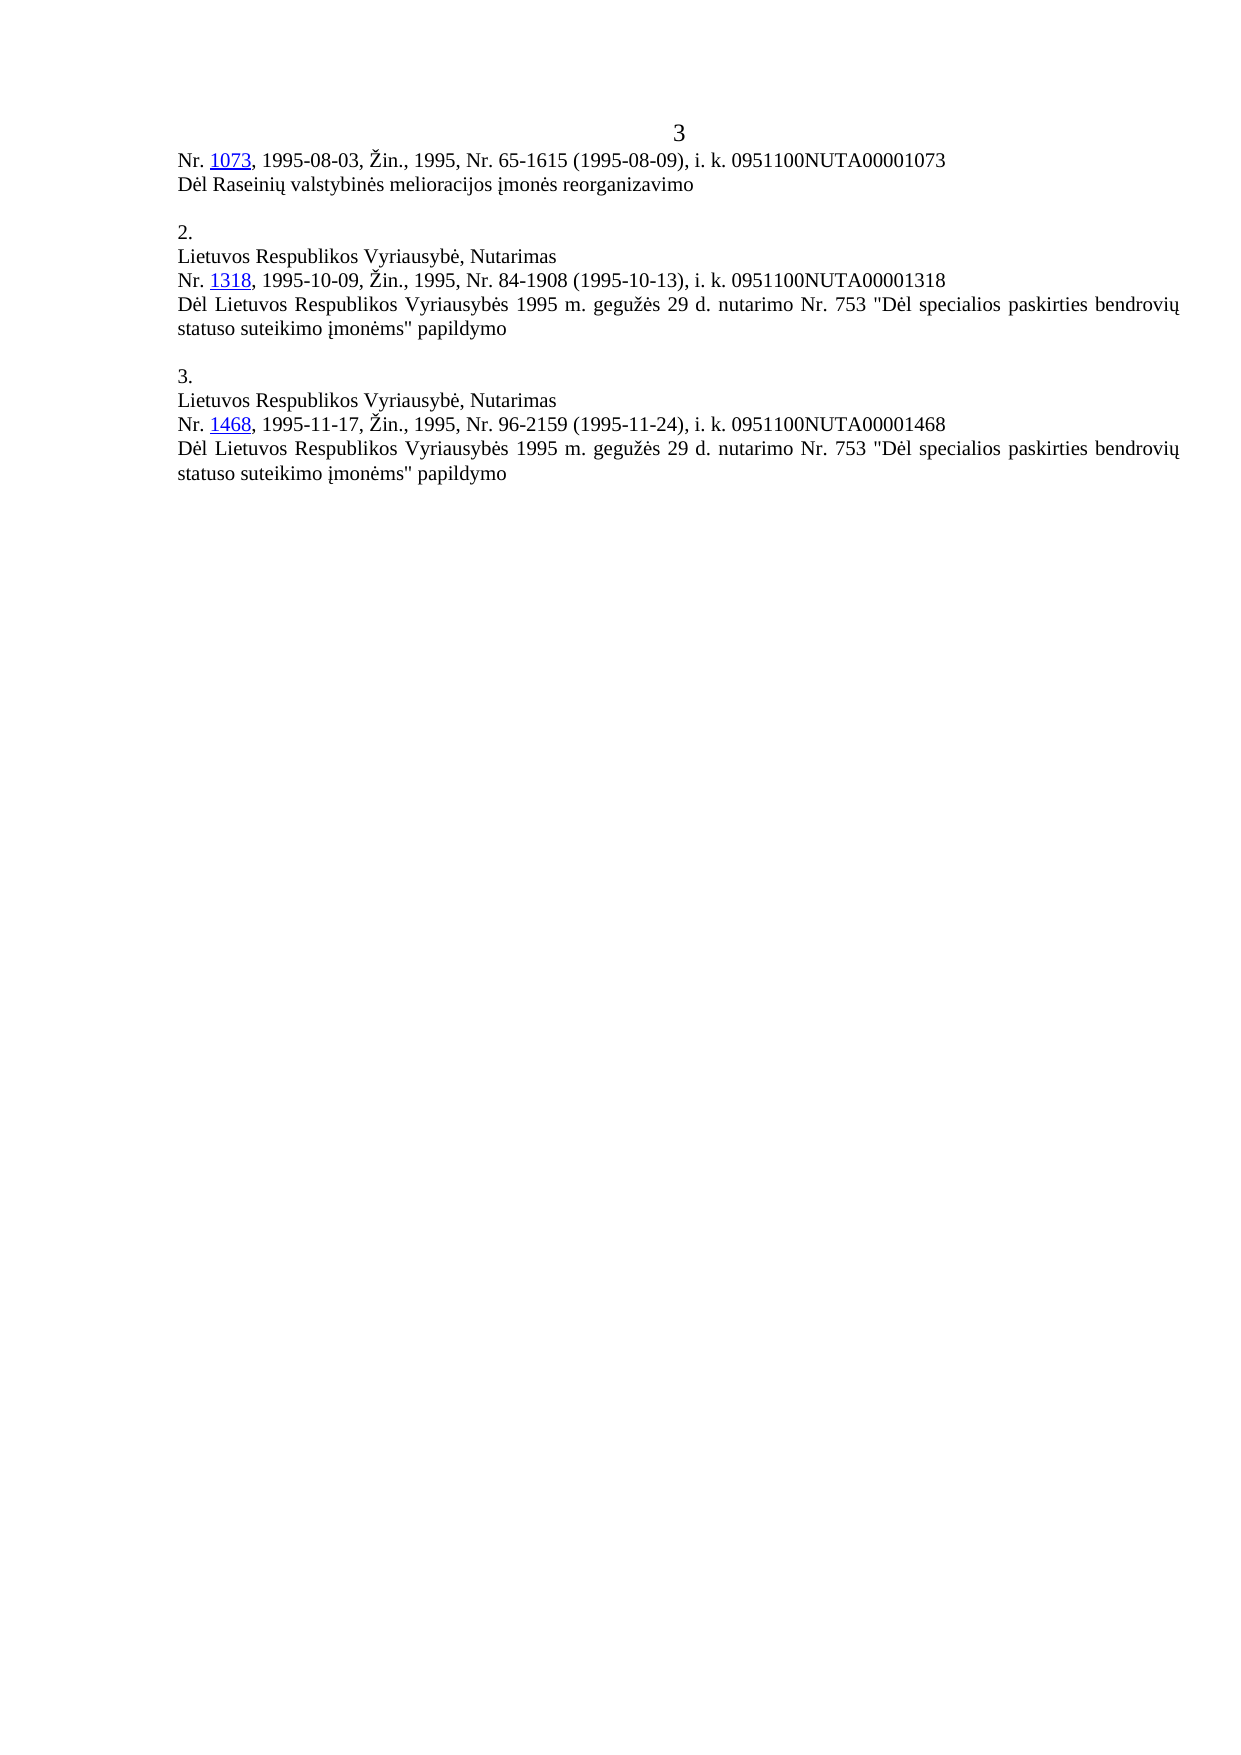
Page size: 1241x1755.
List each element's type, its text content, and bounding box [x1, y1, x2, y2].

text 2. [177, 220, 1181, 244]
text Lietuvos Respublikos Vyriausybė, Nutarimas [177, 388, 1181, 412]
text Nr. 1468, 1995-11-17, Žin., 1995, Nr. 96-2159 (1995-11-24), i. k. 0951100NUTA00001468 [177, 412, 1181, 436]
text Nr. 1073, 1995-08-03, Žin., 1995, Nr. 65-1615 (1995-08-09), i. k. 0951100NUTA00001073 [177, 148, 1181, 172]
text Dėl Raseinių valstybinės melioracijos įmonės reorganizavimo [177, 172, 1181, 196]
text Nr. 1318, 1995-10-09, Žin., 1995, Nr. 84-1908 (1995-10-13), i. k. 0951100NUTA00001318 [177, 268, 1181, 292]
text Lietuvos Respublikos Vyriausybė, Nutarimas [177, 244, 1181, 268]
text 3. [177, 364, 1181, 388]
text Dėl Lietuvos Respublikos Vyriausybės 1995 m. gegužės 29 d. nutarimo Nr. 753 "Dėl specialios paskirties bendrovių statuso suteikimo įmonėms" papildymo [177, 292, 1181, 340]
text Dėl Lietuvos Respublikos Vyriausybės 1995 m. gegužės 29 d. nutarimo Nr. 753 "Dėl specialios paskirties bendrovių statuso suteikimo įmonėms" papildymo [177, 436, 1181, 484]
